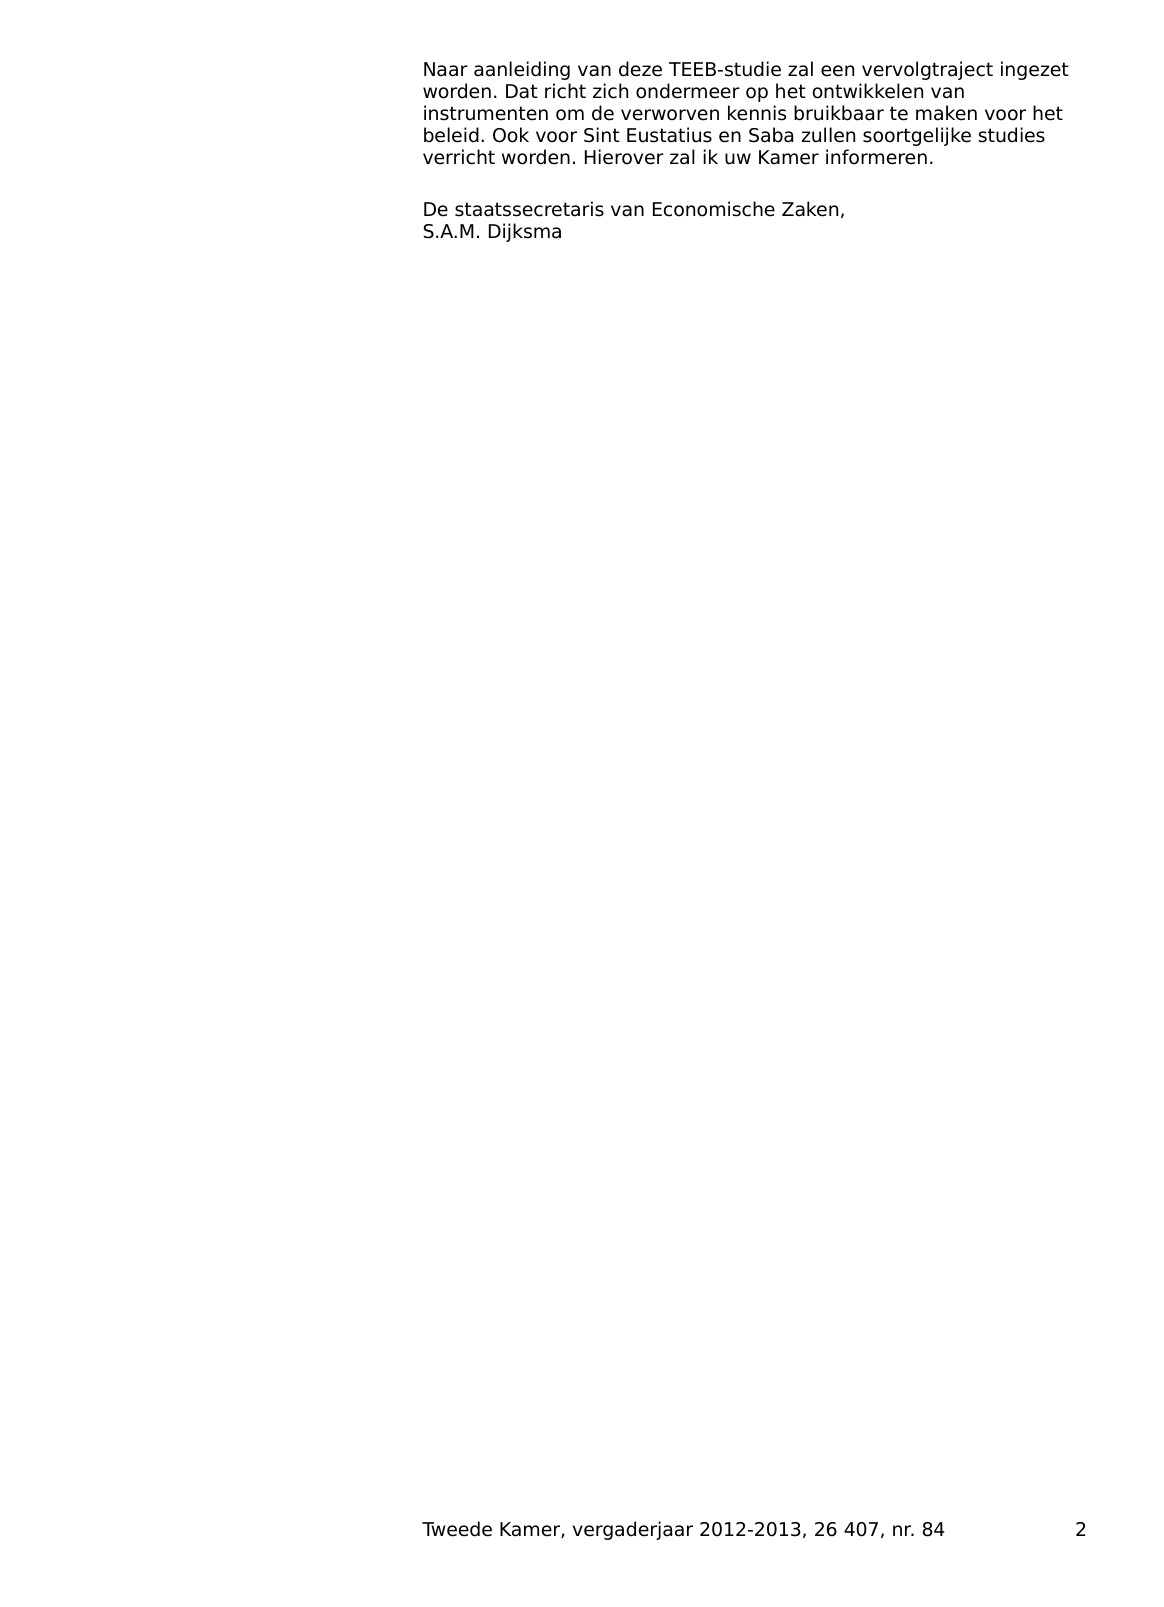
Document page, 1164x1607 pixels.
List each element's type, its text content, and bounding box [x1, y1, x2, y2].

text Naar aanleiding van deze TEEB-studie zal een vervolgtraject ingezet worden. Dat richt zich ondermeer op het ontwikkelen van instrumenten om de verworven kennis bruikbaar te maken voor het beleid. Ook voor Sint Eustatius en Saba zullen soortgelijke studies verricht worden. Hierover zal ik uw Kamer informeren. [422, 59, 1087, 169]
text De staatssecretaris van Economische Zaken, S.A.M. Dijksma [422, 199, 1087, 243]
